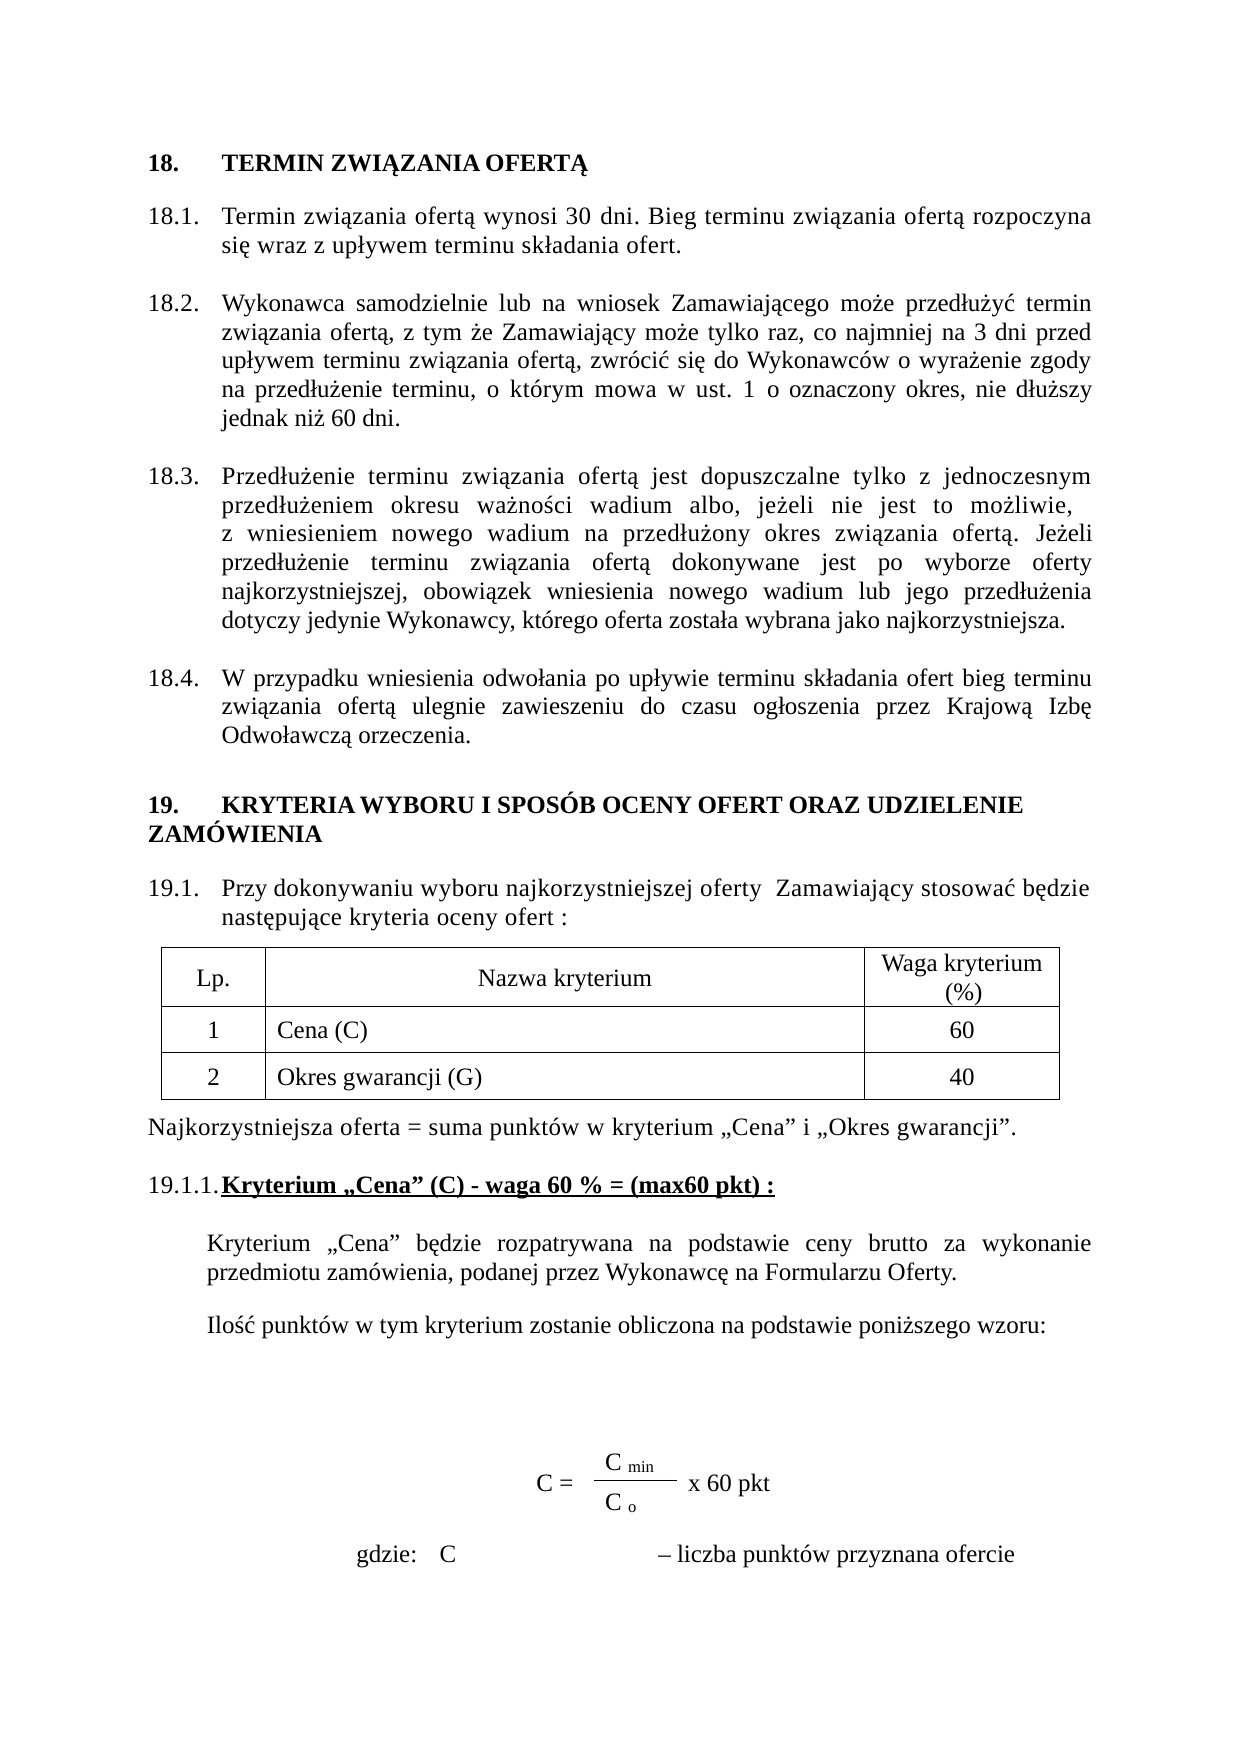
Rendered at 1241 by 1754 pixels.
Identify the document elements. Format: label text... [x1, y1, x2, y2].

table_cell [199, 1480, 525, 1539]
text 18.2. Wykonawca samodzielnie lub na wniosek Zamawiającego może przedłużyć termin związania ofertą, z tym że Zamawiający może tylko raz, co najmniej na 3 dni przed upływem terminu związania ofertą, zwrócić się do Wykonawców o wyrażenie zgody na przedłużenie terminu, o którym mowa w ust. 1 o oznaczony okres, nie dłuższy jednak niż 60 dni. [148, 288, 1093, 432]
text Ilość punktów w tym kryterium zostanie obliczona na podstawie poniższego wzoru: [207, 1311, 1114, 1339]
table_cell gdzie: [199, 1539, 428, 1580]
table_cell C [428, 1539, 647, 1580]
text 19.1.1. Kryterium „Cena” (C) - waga 60 % = (max60 pkt) : [148, 1170, 1093, 1199]
table_cell – liczba punktów przyznana ofercie [647, 1539, 1083, 1580]
text 18.4. W przypadku wniesienia odwołania po upływie terminu składania ofert bieg terminu związania ofertą ulegnie zawieszeniu do czasu ogłoszenia przez Krajową Izbę Odwoławczą orzeczenia. [148, 663, 1093, 749]
table_cell 40 [865, 1053, 1059, 1099]
text 18.3. Przedłużenie terminu związania ofertą jest dopuszczalne tylko z jednoczesnym przedłużeniem okresu ważności wadium albo, jeżeli nie jest to możliwie, z wniesieniem nowego wadium na przedłużony okres związania ofertą. Jeżeli przedłużenie terminu związania ofertą dokonywane jest po wyborze oferty najkorzystniejszej, obowiązek wniesienia nowego wadium lub jego przedłużenia dotyczy jedynie Wykonawcy, którego oferta została wybrana jako najkorzystniejsza. [148, 461, 1093, 633]
table_header x 60 pkt [677, 1414, 1083, 1539]
text 18. TERMIN ZWIĄZANIA OFERTĄ [148, 148, 1093, 176]
table_header Lp. [162, 948, 265, 1006]
text 19. KRYTERIA WYBORU I SPOSÓB OCENY OFERT ORAZ UDZIELENIE ZAMÓWIENIA [148, 791, 1152, 848]
table_cell Okres gwarancji (G) [266, 1053, 864, 1099]
table_header C min [594, 1414, 677, 1480]
text 19.1. Przy dokonywaniu wyboru najkorzystniejszej oferty Zamawiający stosować będzie następujące kryteria oceny ofert : [148, 873, 1093, 931]
text 18.1. Termin związania ofertą wynosi 30 dni. Bieg terminu związania ofertą rozpoczyna się wraz z upływem terminu składania ofert. [148, 201, 1093, 259]
text Najkorzystniejsza oferta = suma punktów w kryterium „Cena” i „Okres gwarancji”. [148, 1112, 1093, 1141]
table_header Nazwa kryterium [266, 948, 864, 1006]
table_header [199, 1414, 525, 1480]
table_cell 60 [865, 1007, 1059, 1052]
text Kryterium „Cena” będzie rozpatrywana na podstawie ceny brutto za wykonanie przedmiotu zamówienia, podanej przez Wykonawcę na Formularzu Oferty. [207, 1228, 1093, 1286]
table_cell C o [594, 1481, 677, 1539]
table_cell 1 [162, 1007, 265, 1052]
table_cell Cena (C) [266, 1007, 864, 1052]
table_cell 2 [162, 1053, 265, 1099]
table_header C = [525, 1414, 594, 1539]
table_header Waga kryterium (%) [865, 948, 1059, 1006]
